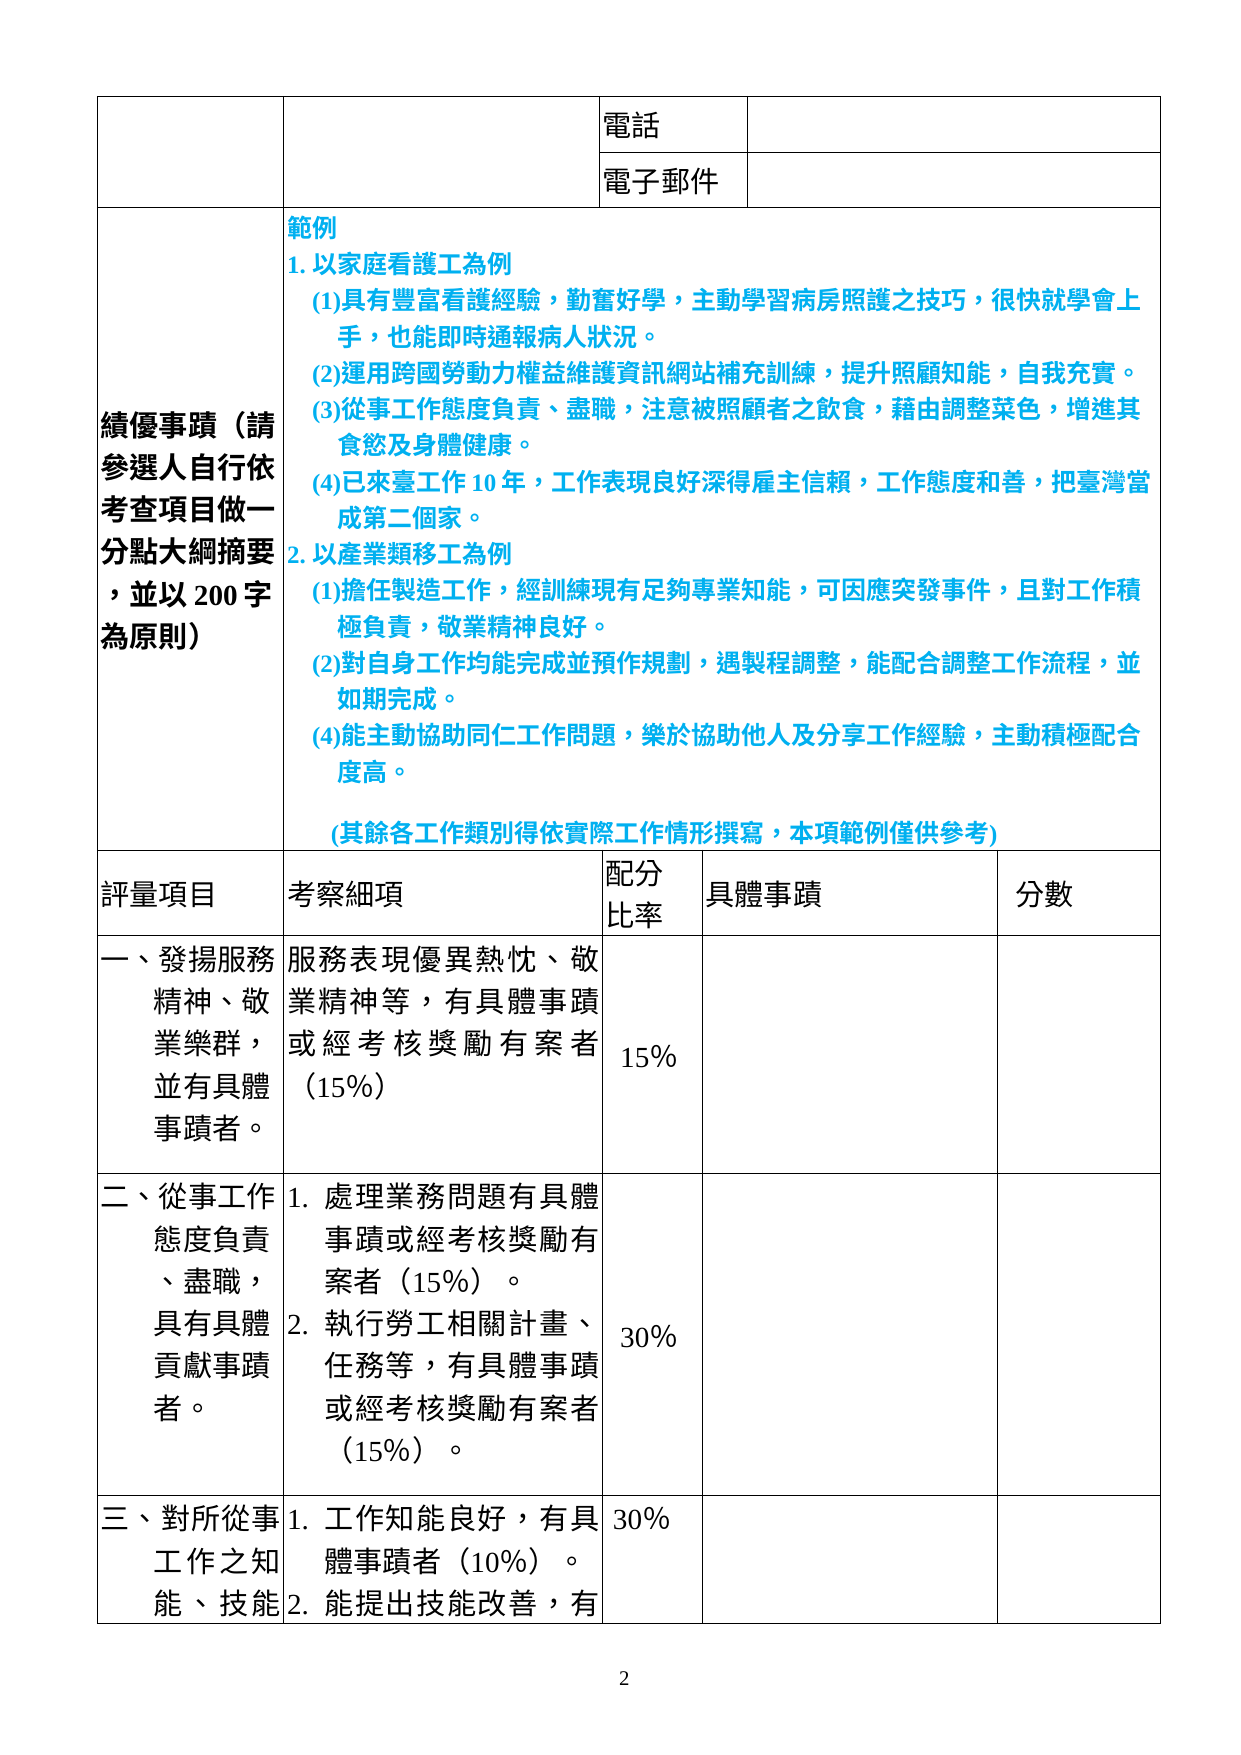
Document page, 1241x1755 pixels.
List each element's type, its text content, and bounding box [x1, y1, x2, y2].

table_cell 二、從事工作態度負責、盡職，具有具體貢獻事蹟者。 [98, 1174, 283, 1495]
table_cell [748, 153, 1160, 207]
table_cell 具體事蹟 [703, 851, 997, 935]
table_cell [748, 97, 1160, 152]
table_cell 一、發揚服務精神、敬業樂群，並有具體事蹟者。 [98, 936, 283, 1173]
table_cell 30％ [603, 1496, 702, 1623]
table_cell 處理業務問題有具體事蹟或經考核獎勵有案者（15％）。 執行勞工相關計畫、任務等，有具體事蹟或經考核獎勵有案者（15％）。 [284, 1174, 602, 1495]
table_cell 電子郵件 [600, 153, 747, 207]
table_cell [998, 1174, 1160, 1495]
table_cell 工作知能良好，有具體事蹟者（10％）。 能提出技能改善，有具體事證者（10％）。 就工作提出創新改善計畫，有具體事蹟者（10％）。 [284, 1496, 602, 1623]
table_cell [998, 1496, 1160, 1623]
table_cell 三、對所從事工作之知能、技能 [98, 1496, 283, 1623]
table_cell 服務表現優異熱忱、敬業精神等，有具體事蹟或經考核獎勵有案者（15％） [284, 936, 602, 1173]
table_cell 範例 1. 以家庭看護工為例 (1)具有豐富看護經驗，勤奮好學，主動學習病房照護之技巧，很快就學會上手，也能即時通報病人狀況。 (2)運用跨國勞動力權益維護資訊網站補充訓練，提升照顧知能，自我充實。 (3)從事工作態度負責、盡職，注意被照顧者之飲食，藉由調整菜色，增進其食慾及身體健康。 (4)已來臺工作10年，工作表現良好深得雇主信賴，工作態度和善，把臺灣當成第二個家。 2. 以產業類移工為例 (1)擔任製造工作，經訓練現有足夠專業知能，可因應突發事件，且對工作積極負責，敬業精神良好。 (2)對自身工作均能完成並預作規劃，遇製程調整，能配合調整工作流程，並如期完成。 (4)能主動協助同仁工作問題，樂於協助他人及分享工作經驗，主動積極配合度高。 (其餘各工作類別得依實際工作情形撰寫，本項範例僅供參考) [284, 208, 1160, 849]
table_cell 30％ [603, 1174, 702, 1495]
table_cell [98, 97, 283, 207]
table_cell [284, 97, 599, 207]
table_cell 考察細項 [284, 851, 602, 935]
table_cell 績優事蹟（請參選人自行依考查項目做一分點大綱摘要，並以200字為原則） [98, 208, 283, 849]
table_cell [703, 1174, 997, 1495]
table_cell 評量項目 [98, 851, 283, 935]
table_cell 分數 [998, 851, 1160, 935]
table_cell [703, 1496, 997, 1623]
table_cell 配分 比率 [603, 851, 702, 935]
table_cell [703, 936, 997, 1173]
table_cell 電話 [600, 97, 747, 152]
table_cell [998, 936, 1160, 1173]
table_cell 15％ [603, 936, 702, 1173]
